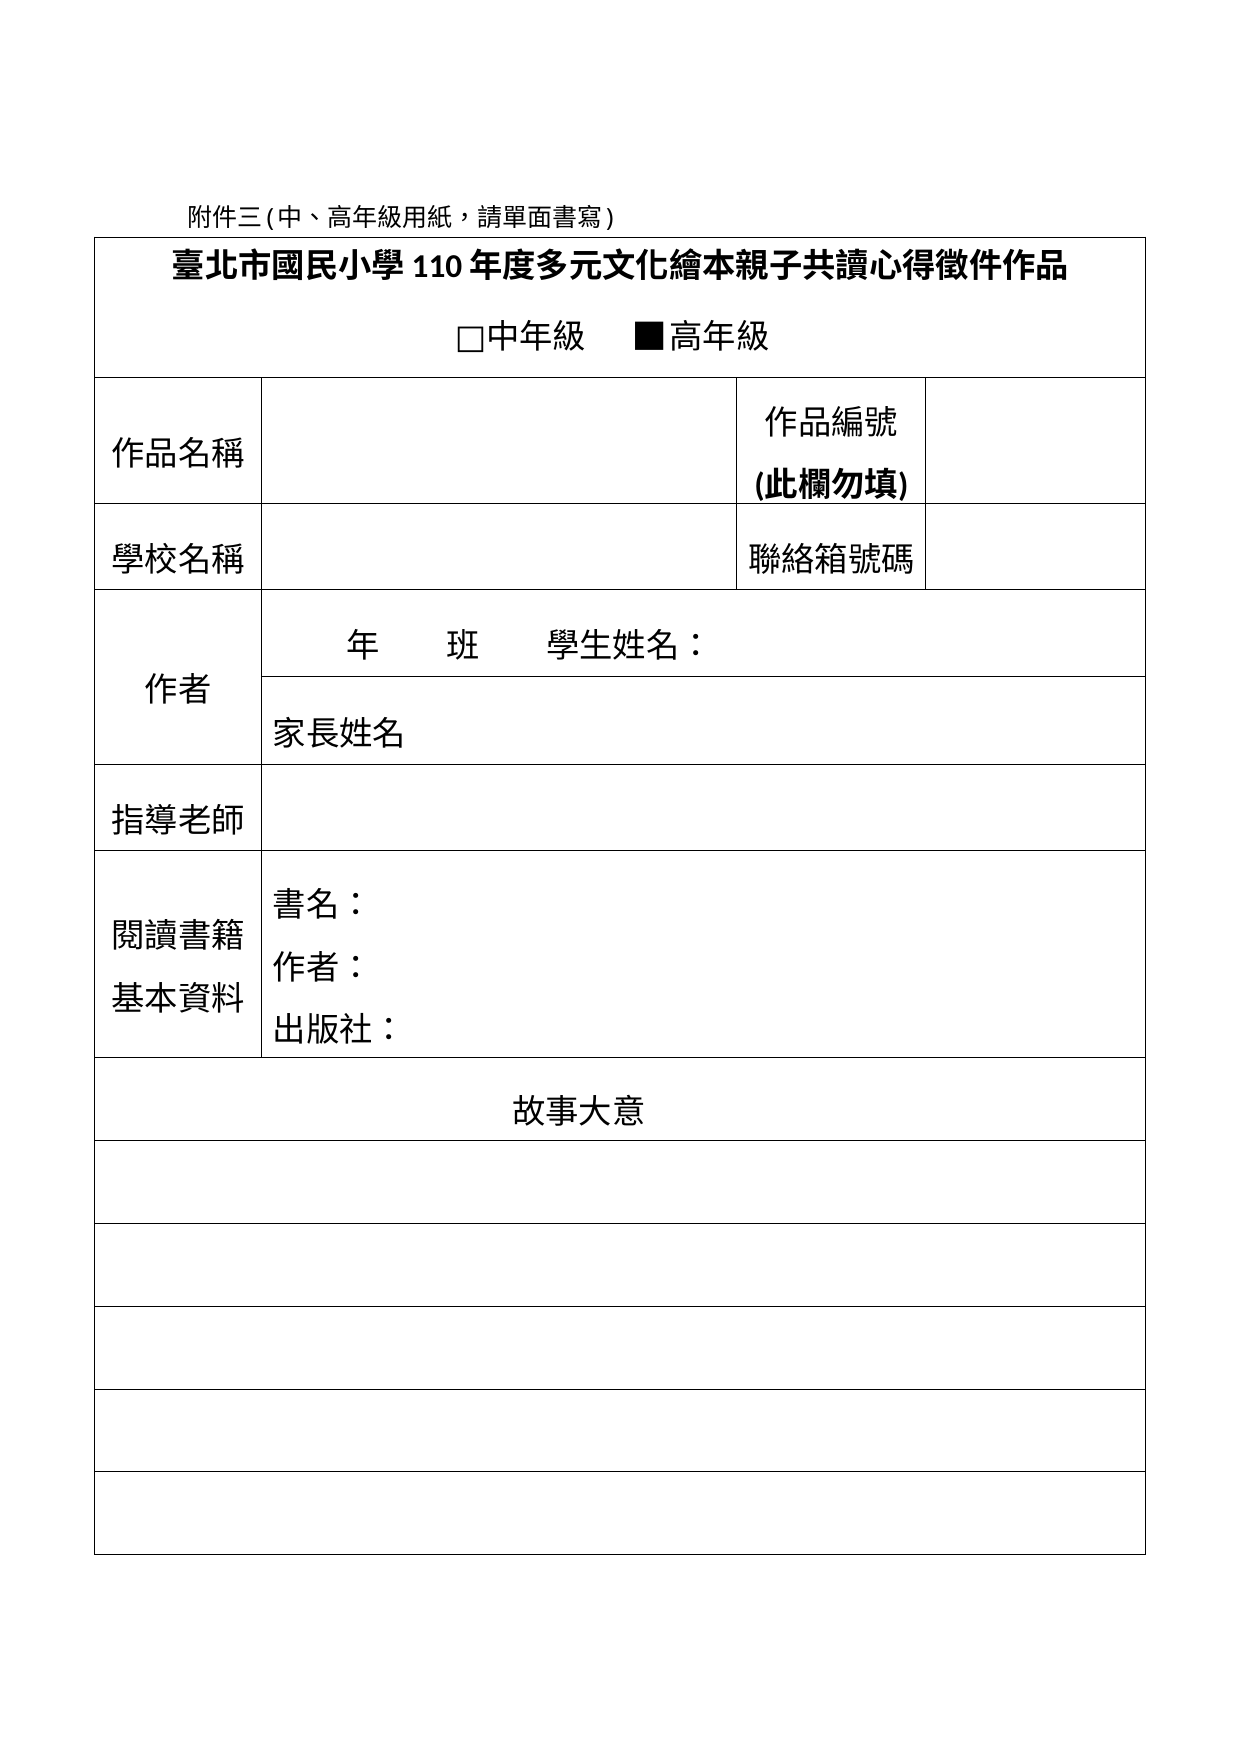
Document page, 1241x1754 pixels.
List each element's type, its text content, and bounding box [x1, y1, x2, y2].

table_header 臺北市國民小學110年度多元文化繪本親子共讀心得徵件作品 □中年級 高年級 [95, 238, 1145, 377]
table_cell 作品名稱 [95, 378, 261, 503]
table_cell 聯絡箱號碼 [737, 504, 925, 589]
table_cell [95, 1224, 1145, 1306]
table_cell [926, 378, 1145, 503]
table_cell [262, 765, 1145, 850]
table_cell [95, 1307, 1145, 1388]
table_cell [95, 1472, 1145, 1554]
table_cell 書名： 作者： 出版社： [262, 851, 1145, 1057]
text 附件三(中、高年級用紙，請單面書寫) [187, 174, 1053, 237]
table_cell 作者 [95, 590, 261, 764]
table_cell 年 班 學生姓名： [262, 590, 1145, 676]
table_cell [95, 1390, 1145, 1471]
table_cell [926, 504, 1145, 589]
table_cell 故事大意 [95, 1058, 1145, 1140]
table_cell [95, 1141, 1145, 1223]
table_cell [262, 378, 736, 503]
table_cell 閱讀書籍 基本資料 [95, 851, 261, 1057]
table_cell 家長姓名 [262, 677, 1145, 764]
table_cell 作品編號 (此欄勿填) [737, 378, 925, 503]
table_cell 指導老師 [95, 765, 261, 850]
table_cell 學校名稱 [95, 504, 261, 589]
table_cell [262, 504, 736, 589]
